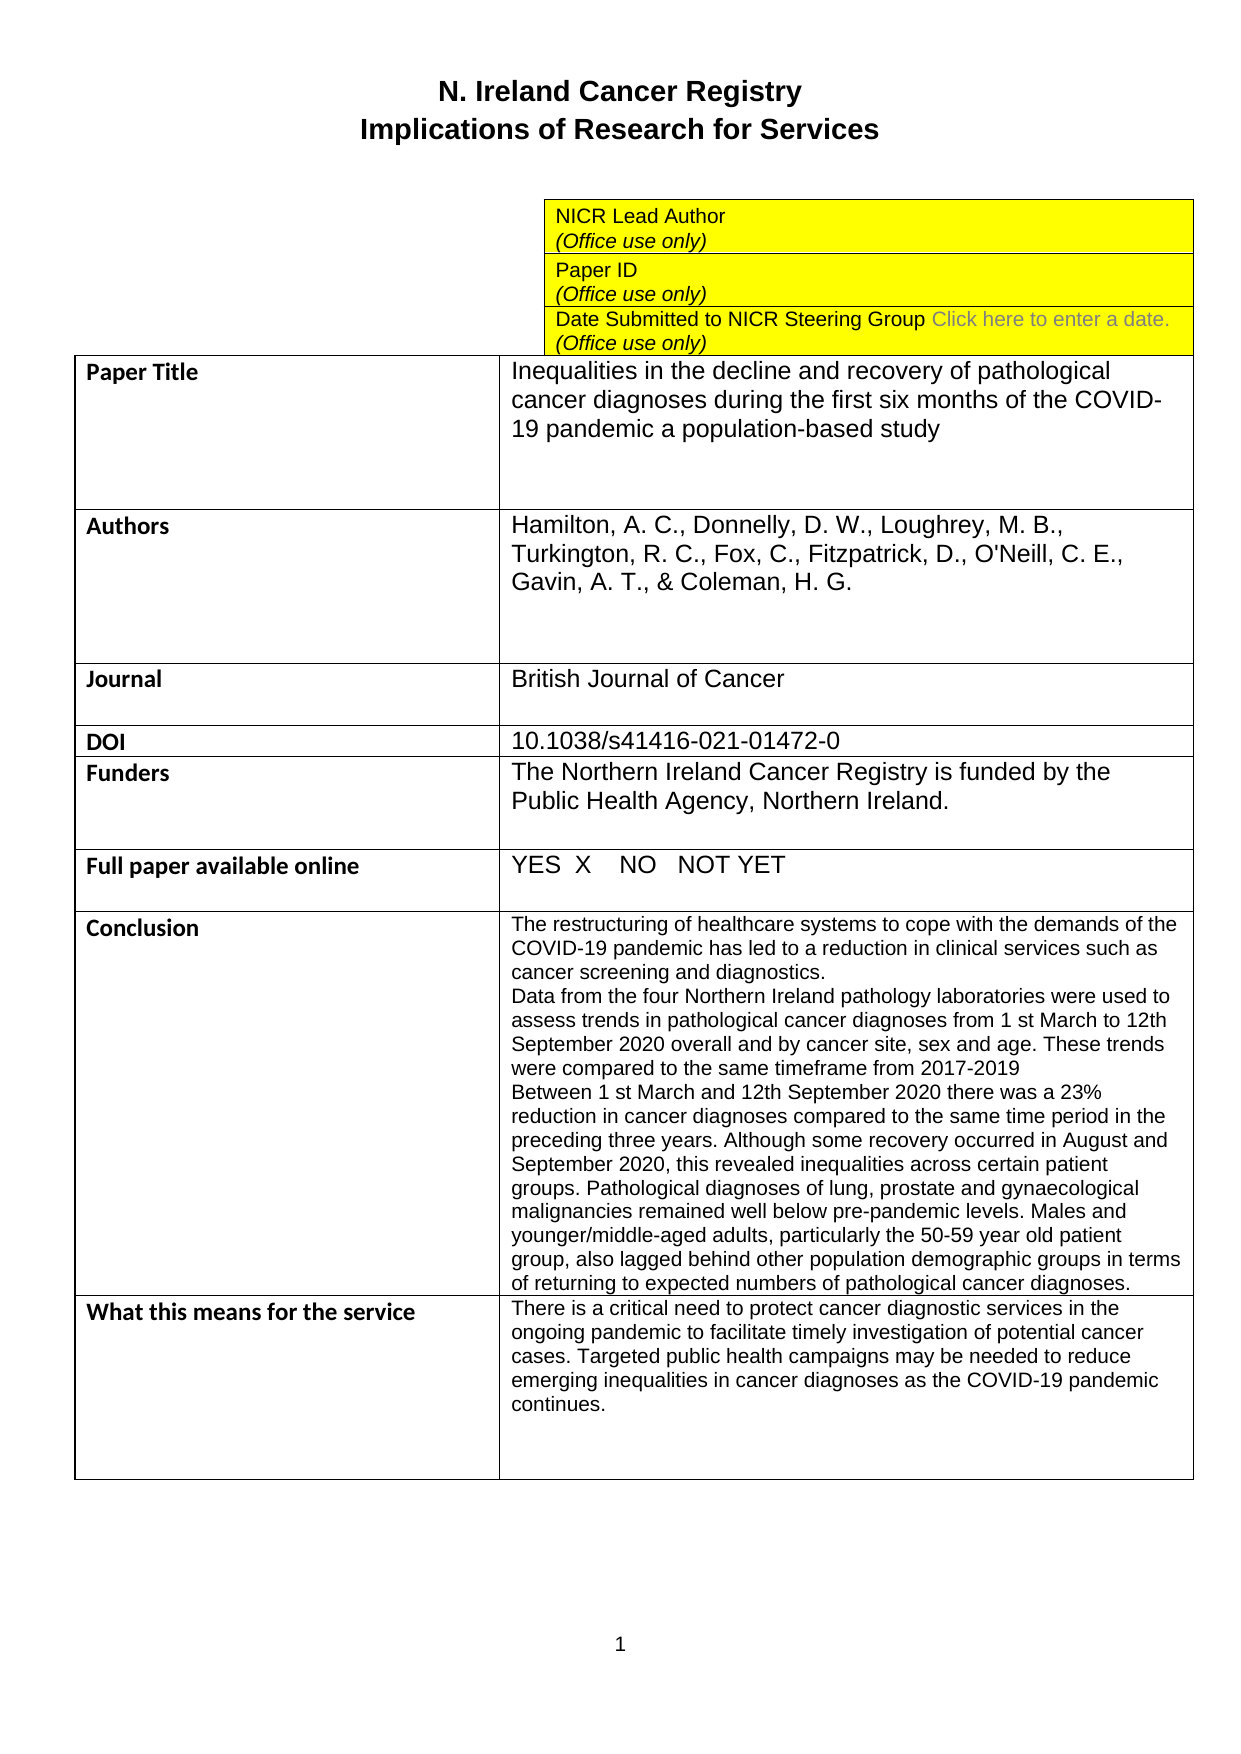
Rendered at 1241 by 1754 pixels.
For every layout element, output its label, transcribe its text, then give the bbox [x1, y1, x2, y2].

table_cell There is a critical need to protect cancer diagnostic services in the ongoing pandemic to facilitate timely investigation of potential cancer cases. Targeted public health campaigns may be needed to reduce emerging inequalities in cancer diagnoses as the COVID-19 pandemic continues. [500, 1296, 1193, 1479]
table_cell [75, 253, 544, 306]
table_cell The Northern Ireland Cancer Registry is funded by the Public Health Agency, Northern Ireland. [500, 757, 1193, 849]
table_cell YES X NO NOT YET [500, 850, 1193, 911]
table_cell Date Submitted to NICR Steering Group Click here to enter a date. (Office use only) [545, 307, 1193, 355]
table_cell Journal [76, 664, 499, 724]
table_cell [75, 306, 544, 355]
table_cell Inequalities in the decline and recovery of pathological cancer diagnoses during the first six months of the COVID-19 pandemic a population-based study [500, 356, 1193, 509]
table_cell The restructuring of healthcare systems to cope with the demands of the COVID-19 pandemic has led to a reduction in clinical services such as cancer screening and diagnostics. Data from the four Northern Ireland pathology laboratories were used to assess trends in pathological cancer diagnoses from 1 st March to 12th September 2020 overall and by cancer site, sex and age. These trends were compared to the same timeframe from 2017-2019 Between 1 st March and 12th September 2020 there was a 23% reduction in cancer diagnoses compared to the same time period in the preceding three years. Although some recovery occurred in August and September 2020, this revealed inequalities across certain patient groups. Pathological diagnoses of lung, prostate and gynaecological malignancies remained well below pre-pandemic levels. Males and younger/middle-aged adults, particularly the 50-59 year old patient group, also lagged behind other population demographic groups in terms of returning to expected numbers of pathological cancer diagnoses. [500, 912, 1193, 1295]
table_cell What this means for the service [76, 1296, 499, 1479]
table_cell Full paper available online [76, 850, 499, 911]
table_cell 10.1038/s41416-021-01472-0 [500, 726, 1193, 756]
table_cell Conclusion [76, 912, 499, 1295]
table_cell Hamilton, A. C., Donnelly, D. W., Loughrey, M. B., Turkington, R. C., Fox, C., Fitzpatrick, D., O'Neill, C. E., Gavin, A. T., & Coleman, H. G. [500, 510, 1193, 662]
table_cell Paper ID (Office use only) [545, 254, 1193, 306]
table_cell Paper Title [76, 356, 499, 509]
text Implications of Research for Services [75, 112, 1165, 146]
text N. Ireland Cancer Registry [75, 74, 1165, 107]
table_header [75, 199, 544, 252]
table_header NICR Lead Author (Office use only) [545, 200, 1193, 252]
table_cell Authors [76, 510, 499, 662]
table_cell British Journal of Cancer [500, 664, 1193, 724]
table_cell DOI [76, 726, 499, 756]
table_cell Funders [76, 757, 499, 849]
